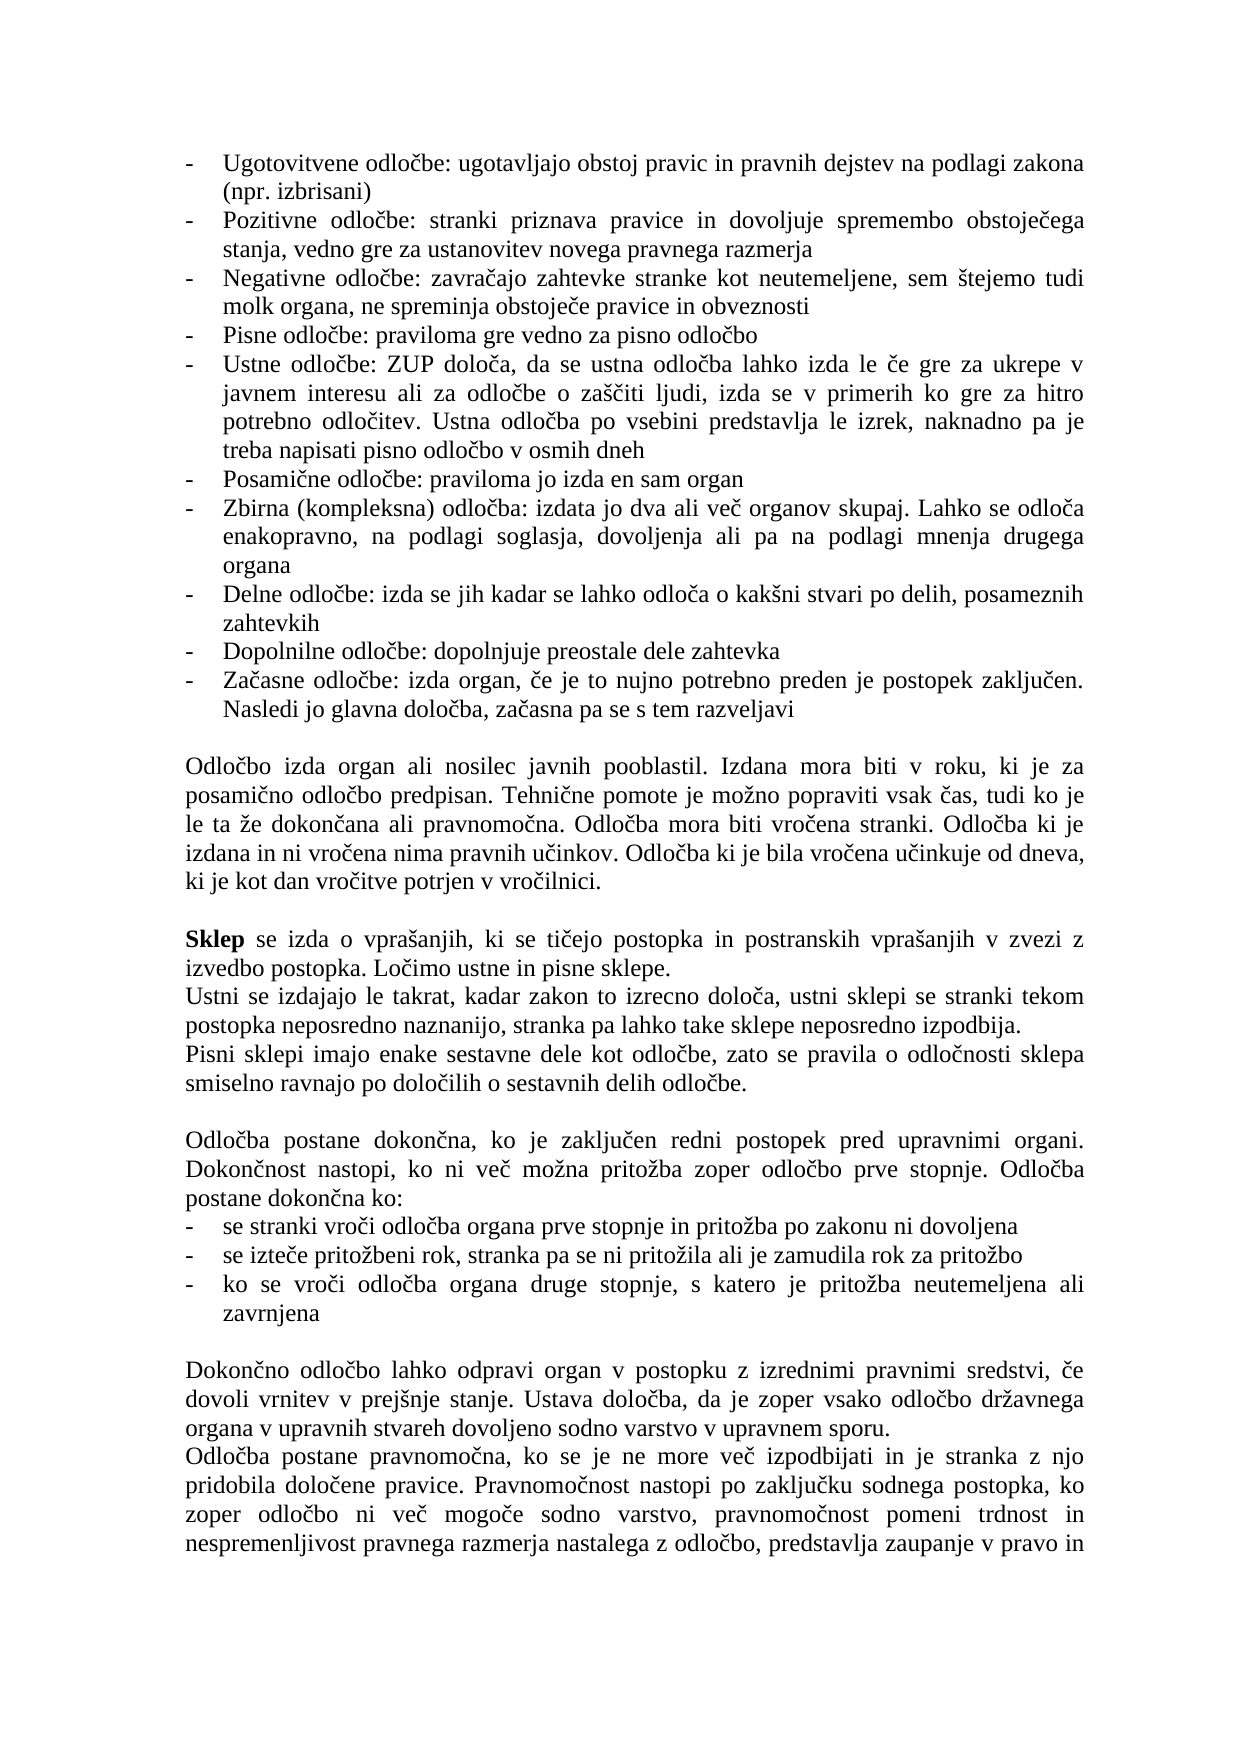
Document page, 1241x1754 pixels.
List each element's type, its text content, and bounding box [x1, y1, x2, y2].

text Odločba postane pravnomočna, ko se je ne more več izpodbijati in je stranka z njo pridobila določene pravice. Pravnomočnost nastopi po zaključku sodnega postopka, ko zoper odločbo ni več mogoče sodno varstvo, pravnomočnost pomeni trdnost in nespremenljivost pravnega razmerja nastalega z odločbo, predstavlja zaupanje v pravo in [185, 1441, 1085, 1556]
list se izteče pritožbeni rok, stranka pa se ni pritožila ali je zamudila rok za pritožbo [185, 1240, 1085, 1269]
list Dopolnilne odločbe: dopolnjuje preostale dele zahtevka [185, 636, 1085, 665]
text Sklep se izda o vprašanjih, ki se tičejo postopka in postranskih vprašanjih v zvezi z izvedbo postopka. Ločimo ustne in pisne sklepe. [185, 924, 1085, 981]
text Ustni se izdajajo le takrat, kadar zakon to izrecno določa, ustni sklepi se stranki tekom postopka neposredno naznanijo, stranka pa lahko take sklepe neposredno izpodbija. [185, 981, 1085, 1039]
list se stranki vroči odločba organa prve stopnje in pritožba po zakonu ni dovoljena [185, 1211, 1085, 1240]
text Odločbo izda organ ali nosilec javnih pooblastil. Izdana mora biti v roku, ki je za posamično odločbo predpisan. Tehnične pomote je možno popraviti vsak čas, tudi ko je le ta že dokončana ali pravnomočna. Odločba mora biti vročena stranki. Odločba ki je izdana in ni vročena nima pravnih učinkov. Odločba ki je bila vročena učinkuje od dneva, ki je kot dan vročitve potrjen v vročilnici. [185, 751, 1085, 895]
list ko se vroči odločba organa druge stopnje, s katero je pritožba neutemeljena ali zavrnjena [185, 1269, 1085, 1326]
list Pozitivne odločbe: stranki priznava pravice in dovoljuje spremembo obstoječega stanja, vedno gre za ustanovitev novega pravnega razmerja [185, 205, 1085, 263]
list Ustne odločbe: ZUP določa, da se ustna odločba lahko izda le če gre za ukrepe v javnem interesu ali za odločbe o zaščiti ljudi, izda se v primerih ko gre za hitro potrebno odločitev. Ustna odločba po vsebini predstavlja le izrek, naknadno pa je treba napisati pisno odločbo v osmih dneh [185, 349, 1085, 464]
list Ugotovitvene odločbe: ugotavljajo obstoj pravic in pravnih dejstev na podlagi zakona (npr. izbrisani) [185, 148, 1085, 205]
text Dokončno odločbo lahko odpravi organ v postopku z izrednimi pravnimi sredstvi, če dovoli vrnitev v prejšnje stanje. Ustava določba, da je zoper vsako odločbo državnega organa v upravnih stvareh dovoljeno sodno varstvo v upravnem sporu. [185, 1355, 1085, 1441]
list Posamične odločbe: praviloma jo izda en sam organ [185, 464, 1085, 493]
list Začasne odločbe: izda organ, če je to nujno potrebno preden je postopek zaključen. Nasledi jo glavna določba, začasna pa se s tem razveljavi [185, 665, 1085, 723]
list Zbirna (kompleksna) odločba: izdata jo dva ali več organov skupaj. Lahko se odloča enakopravno, na podlagi soglasja, dovoljenja ali pa na podlagi mnenja drugega organa [185, 493, 1085, 579]
list Negativne odločbe: zavračajo zahtevke stranke kot neutemeljene, sem štejemo tudi molk organa, ne spreminja obstoječe pravice in obveznosti [185, 263, 1085, 320]
text Odločba postane dokončna, ko je zaključen redni postopek pred upravnimi organi. Dokončnost nastopi, ko ni več možna pritožba zoper odločbo prve stopnje. Odločba postane dokončna ko: [185, 1125, 1085, 1211]
list Pisne odločbe: praviloma gre vedno za pisno odločbo [185, 320, 1085, 349]
list Delne odločbe: izda se jih kadar se lahko odloča o kakšni stvari po delih, posameznih zahtevkih [185, 579, 1085, 636]
text Pisni sklepi imajo enake sestavne dele kot odločbe, zato se pravila o odločnosti sklepa smiselno ravnajo po določilih o sestavnih delih odločbe. [185, 1039, 1085, 1096]
